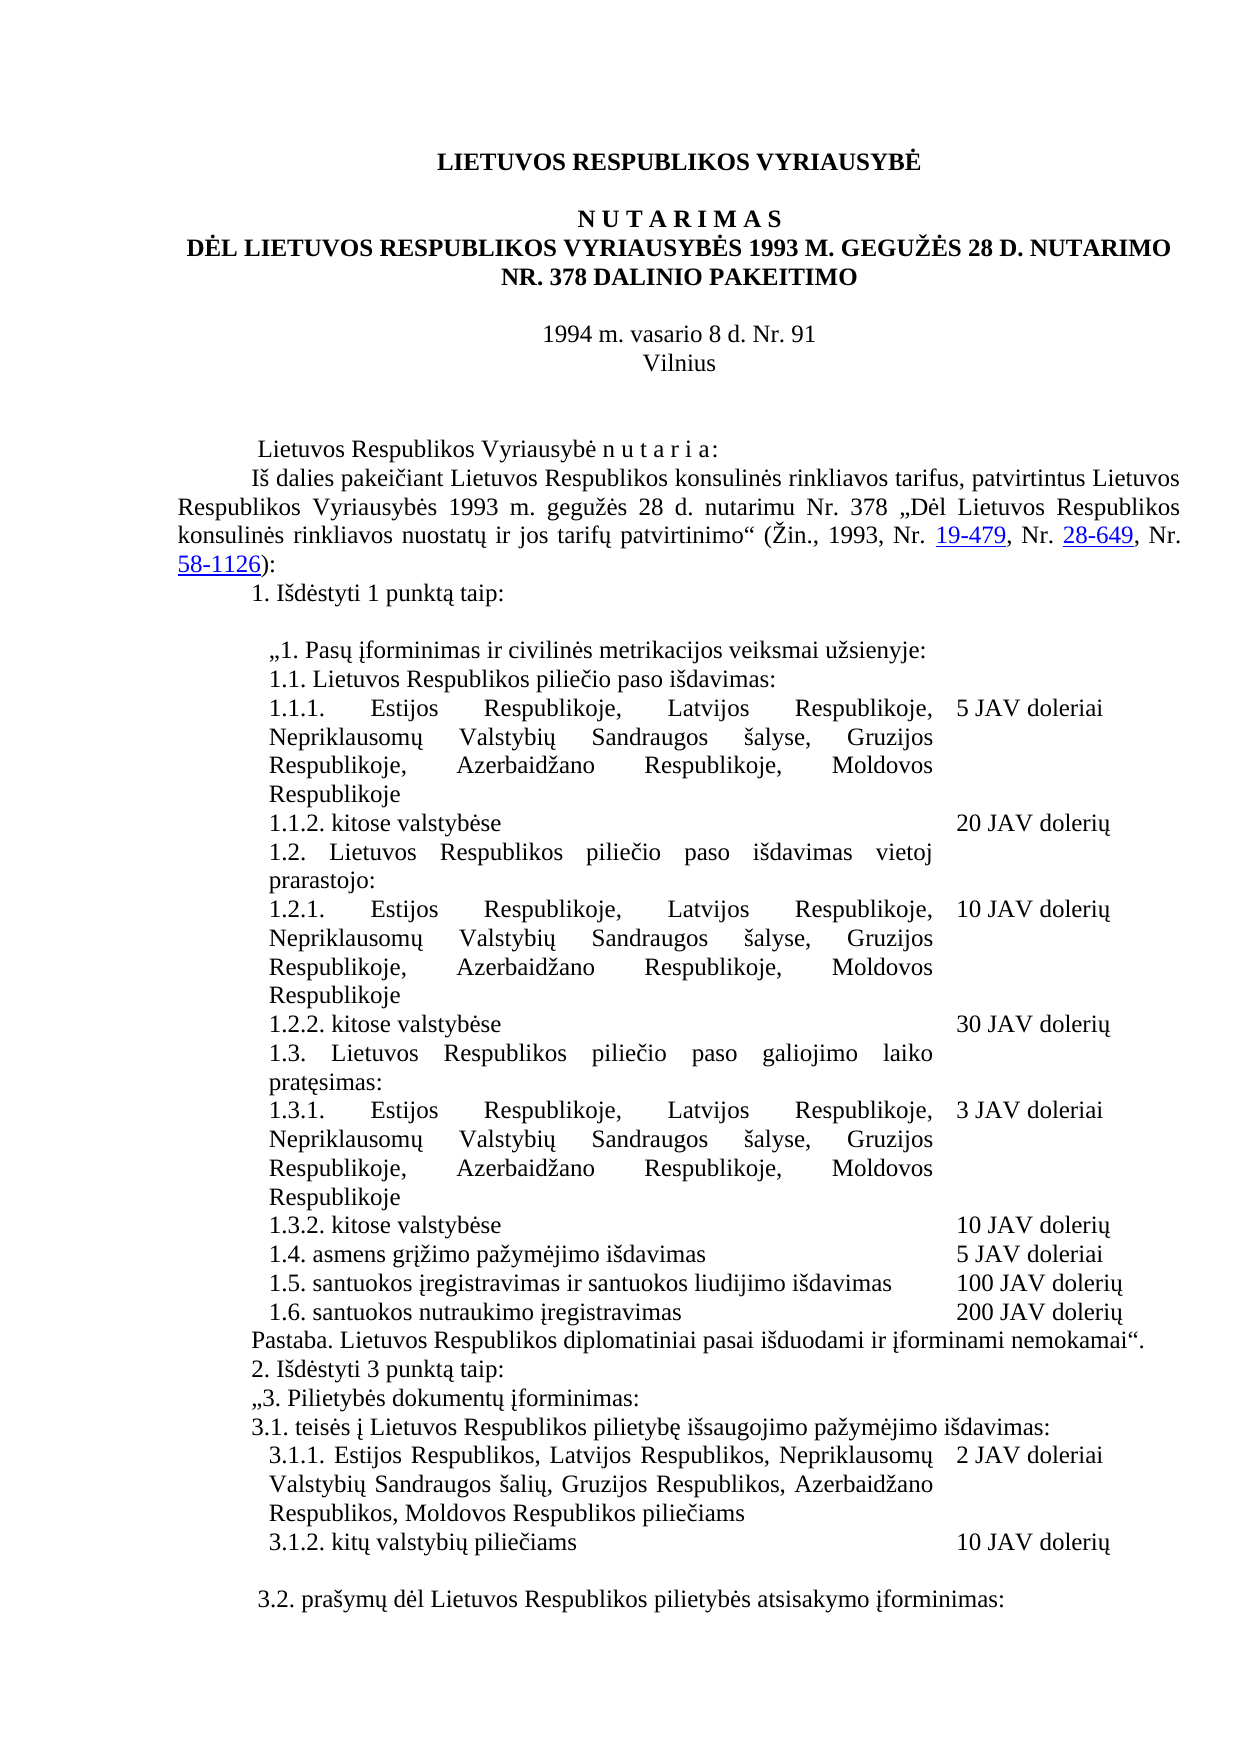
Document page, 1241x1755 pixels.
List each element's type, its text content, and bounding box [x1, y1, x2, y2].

table_header 2 JAV doleriai [945, 1441, 1181, 1527]
table_cell 1.3. Lietuvos Respublikos piliečio paso galiojimo laiko pratęsimas: [177, 1038, 945, 1096]
table_cell 200 JAV dolerių [945, 1297, 1181, 1326]
table_cell 1.6. santuokos nutraukimo įregistravimas [177, 1297, 945, 1326]
text LIETUVOS RESPUBLIKOS VYRIAUSYBĖ [177, 147, 1181, 176]
table_cell 1.1. Lietuvos Respublikos piliečio paso išdavimas: [177, 664, 945, 693]
table_cell 10 JAV dolerių [945, 1527, 1181, 1556]
text 3.2. prašymų dėl Lietuvos Respublikos pilietybės atsisakymo įforminimas: [177, 1584, 1181, 1613]
table_cell [945, 837, 1181, 894]
table_cell 10 JAV dolerių [945, 1211, 1181, 1239]
text „3. Pilietybės dokumentų įforminimas: [177, 1383, 1181, 1412]
text Iš dalies pakeičiant Lietuvos Respublikos konsulinės rinkliavos tarifus, patvirtintus Lietuvos Respublikos Vyriausybės 1993 m. gegužės 28 d. nutarimu Nr. 378 „Dėl Lietuvos Respublikos konsulinės rinkliavos nuostatų ir jos tarifų patvirtinimo“ (Žin., 1993, Nr. 19-479, Nr. 28-649, Nr. 58-1126): [177, 463, 1181, 578]
text N U T A R I M A S [177, 204, 1181, 233]
text 1. Išdėstyti 1 punktą taip: [177, 578, 1181, 607]
text 1994 m. vasario 8 d. Nr. 91 [177, 319, 1181, 348]
table_cell 5 JAV doleriai [945, 1239, 1181, 1268]
text 2. Išdėstyti 3 punktą taip: [177, 1354, 1181, 1383]
table_cell 10 JAV dolerių [945, 894, 1181, 1009]
table_header [945, 636, 1181, 664]
text 3.1. teisės į Lietuvos Respublikos pilietybę išsaugojimo pažymėjimo išdavimas: [177, 1412, 1181, 1441]
text DĖL LIETUVOS RESPUBLIKOS VYRIAUSYBĖS 1993 M. GEGUŽĖS 28 D. NUTARIMO NR. 378 DALINIO PAKEITIMO [177, 233, 1181, 291]
table_cell [945, 1038, 1181, 1096]
table_cell 1.2.2. kitose valstybėse [177, 1009, 945, 1038]
table_cell 1.1.2. kitose valstybėse [177, 808, 945, 837]
text Lietuvos Respublikos Vyriausybė nutaria: [177, 434, 1181, 463]
table_cell 1.5. santuokos įregistravimas ir santuokos liudijimo išdavimas [177, 1268, 945, 1297]
table_cell 100 JAV dolerių [945, 1268, 1181, 1297]
table_header „1. Pasų įforminimas ir civilinės metrikacijos veiksmai užsienyje: [177, 636, 945, 664]
table_cell 30 JAV dolerių [945, 1009, 1181, 1038]
table_header 3.1.1. Estijos Respublikos, Latvijos Respublikos, Nepriklausomų Valstybių Sandraugos šalių, Gruzijos Respublikos, Azerbaidžano Respublikos, Moldovos Respublikos piliečiams [177, 1441, 945, 1527]
table_cell [945, 664, 1181, 693]
table_cell 5 JAV doleriai [945, 693, 1181, 808]
table_cell 1.3.2. kitose valstybėse [177, 1211, 945, 1239]
table_cell 1.3.1. Estijos Respublikoje, Latvijos Respublikoje, Nepriklausomų Valstybių Sandraugos šalyse, Gruzijos Respublikoje, Azerbaidžano Respublikoje, Moldovos Respublikoje [177, 1096, 945, 1211]
table_cell 1.2. Lietuvos Respublikos piliečio paso išdavimas vietoj prarastojo: [177, 837, 945, 894]
table_cell 3.1.2. kitų valstybių piliečiams [177, 1527, 945, 1556]
text Pastaba. Lietuvos Respublikos diplomatiniai pasai išduodami ir įforminami nemokamai“. [177, 1326, 1181, 1354]
table_cell 20 JAV dolerių [945, 808, 1181, 837]
table_cell 1.4. asmens grįžimo pažymėjimo išdavimas [177, 1239, 945, 1268]
text Vilnius [177, 348, 1181, 377]
table_cell 3 JAV doleriai [945, 1096, 1181, 1211]
table_cell 1.2.1. Estijos Respublikoje, Latvijos Respublikoje, Nepriklausomų Valstybių Sandraugos šalyse, Gruzijos Respublikoje, Azerbaidžano Respublikoje, Moldovos Respublikoje [177, 894, 945, 1009]
table_cell 1.1.1. Estijos Respublikoje, Latvijos Respublikoje, Nepriklausomų Valstybių Sandraugos šalyse, Gruzijos Respublikoje, Azerbaidžano Respublikoje, Moldovos Respublikoje [177, 693, 945, 808]
